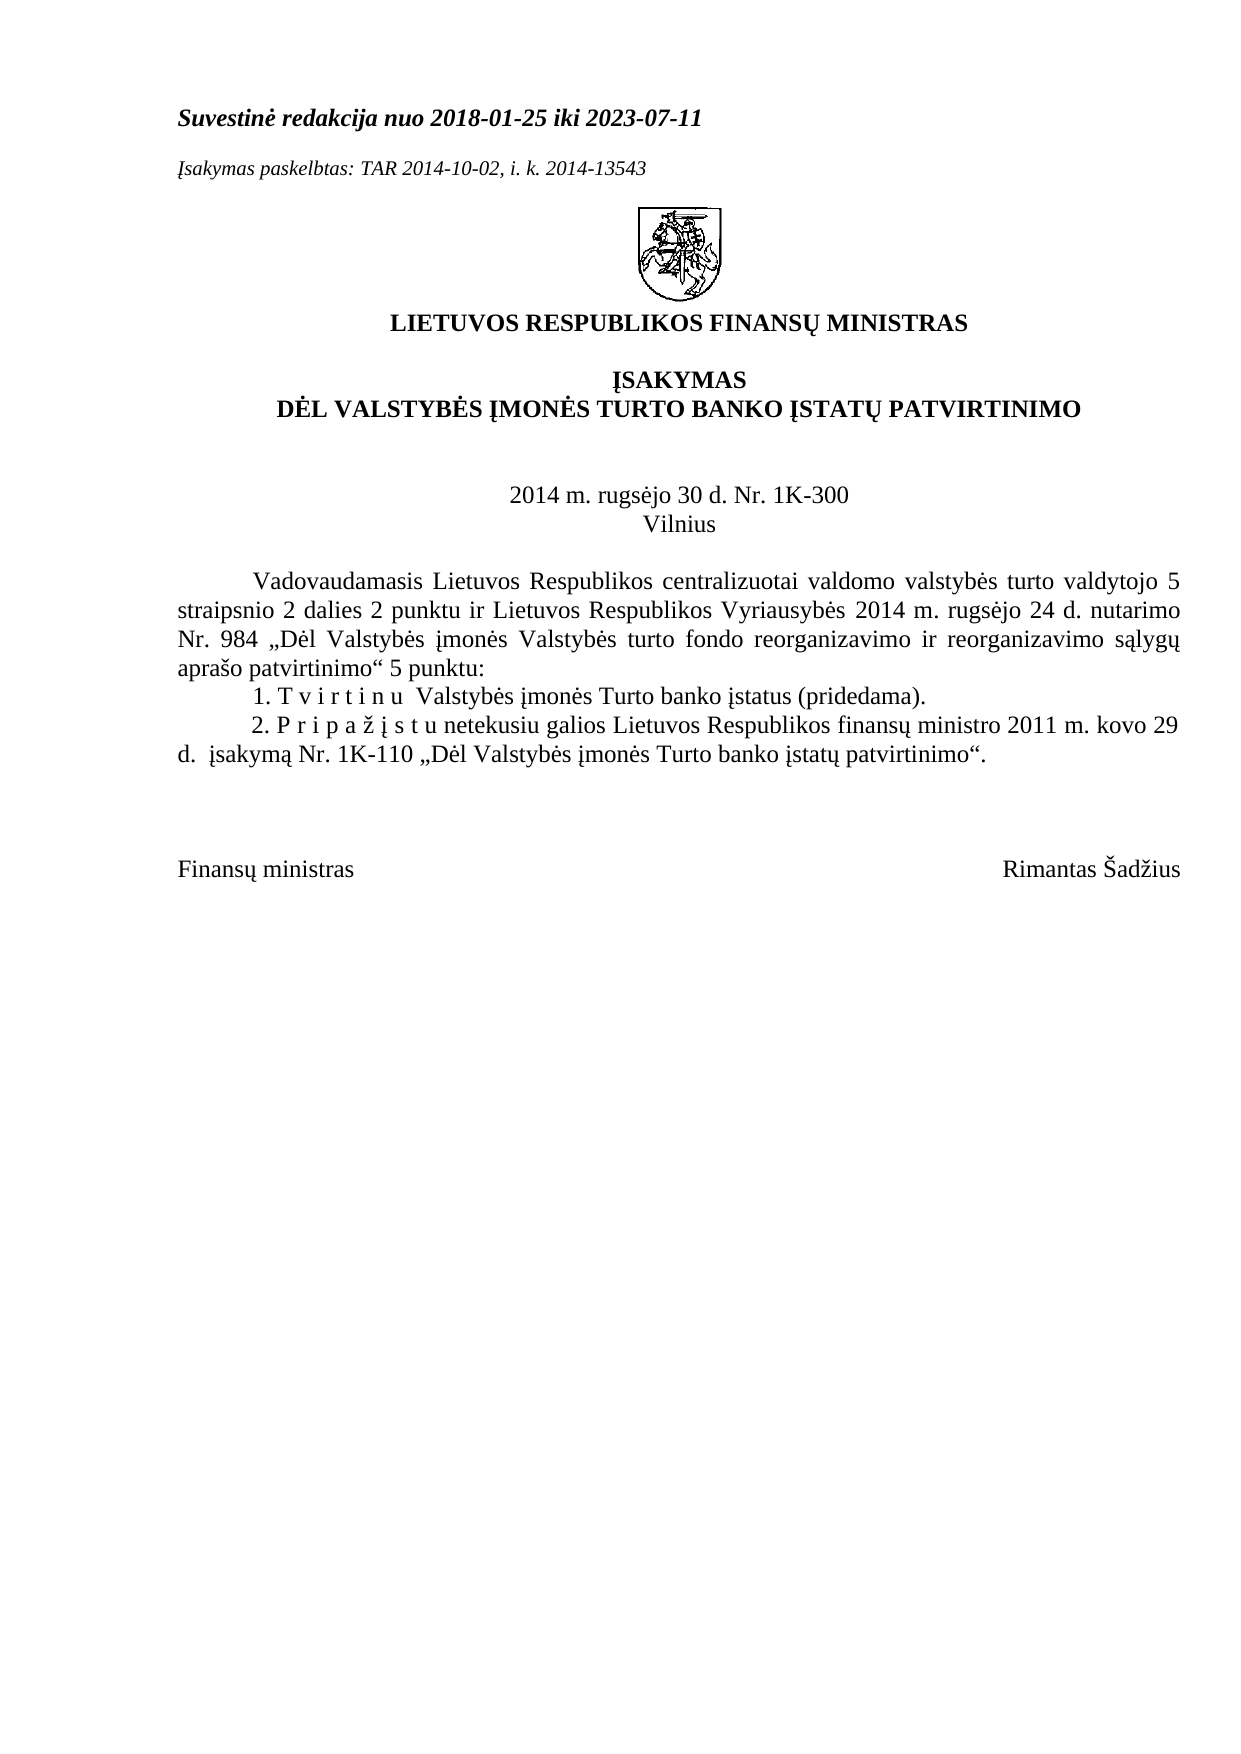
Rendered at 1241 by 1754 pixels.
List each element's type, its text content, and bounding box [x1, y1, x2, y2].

text Įsakymas paskelbtas: TAR 2014-10-02, i. k. 2014-13543 [177, 156, 1181, 180]
text Suvestinė redakcija nuo 2018-01-25 iki 2023-07-11 [177, 103, 1181, 132]
text 2014 m. rugsėjo 30 d. Nr. 1K-300 [177, 480, 1181, 509]
text Vadovaudamasis Lietuvos Respublikos centralizuotai valdomo valstybės turto valdytojo 5 straipsnio 2 dalies 2 punktu ir Lietuvos Respublikos Vyriausybės 2014 m. rugsėjo 24 d. nutarimo Nr. 984 „Dėl Valstybės įmonės Valstybės turto fondo reorganizavimo ir reorganizavimo sąlygų aprašo patvirtinimo“ 5 punktu: [177, 566, 1181, 681]
text Finansų ministras Rimantas Šadžius [177, 854, 1181, 883]
text ĮSAKYMAS [177, 365, 1181, 394]
text 2. P r i p a ž į s t u netekusiu galios Lietuvos Respublikos finansų ministro 2011 m. kovo 29 d. įsakymą Nr. 1K-110 „Dėl Valstybės įmonės Turto banko įstatų patvirtinimo“. [177, 710, 1181, 768]
text Vilnius [177, 509, 1181, 538]
text DĖL VALSTYBĖS ĮMONĖS TURTO BANKO ĮSTATŲ PATVIRTINIMO [177, 394, 1181, 423]
text LIETUVOS RESPUBLIKOS FINANSŲ MINISTRAS [177, 308, 1181, 336]
text 1. T v i r t i n u Valstybės įmonės Turto banko įstatus (pridedama). [252, 681, 1181, 710]
